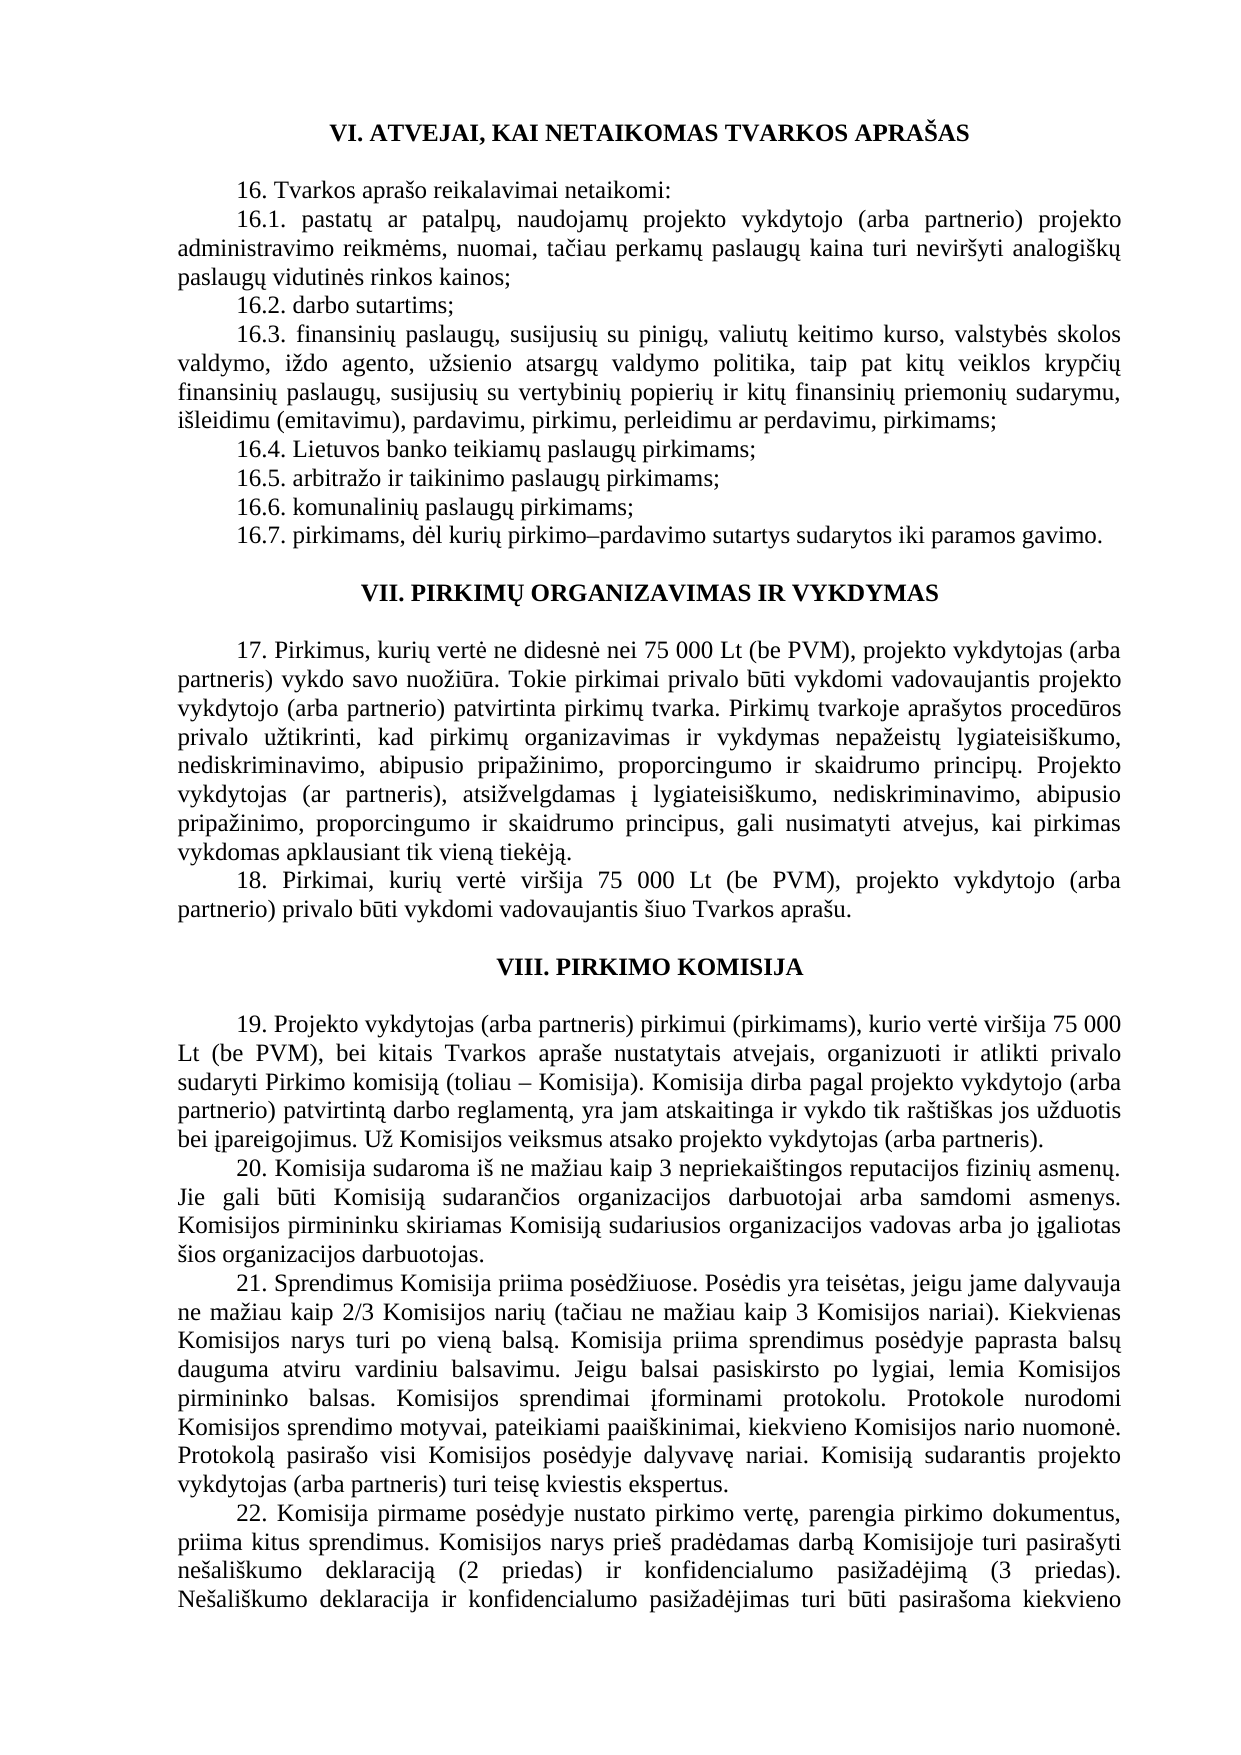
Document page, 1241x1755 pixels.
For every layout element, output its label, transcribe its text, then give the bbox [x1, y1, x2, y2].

text 16. Tvarkos aprašo reikalavimai netaikomi: [177, 176, 1122, 204]
text 22. Komisija pirmame posėdyje nustato pirkimo vertę, parengia pirkimo dokumentus, priima kitus sprendimus. Komisijos narys prieš pradėdamas darbą Komisijoje turi pasirašyti nešališkumo deklaraciją (2 priedas) ir konfidencialumo pasižadėjimą (3 priedas). Nešališkumo deklaracija ir konfidencialumo pasižadėjimas turi būti pasirašoma kiekvieno [177, 1498, 1122, 1613]
text 16.3. finansinių paslaugų, susijusių su pinigų, valiutų keitimo kurso, valstybės skolos valdymo, iždo agento, užsienio atsargų valdymo politika, taip pat kitų veiklos krypčių finansinių paslaugų, susijusių su vertybinių popierių ir kitų finansinių priemonių sudarymu, išleidimu (emitavimu), pardavimu, pirkimu, perleidimu ar perdavimu, pirkimams; [177, 319, 1122, 434]
text 20. Komisija sudaroma iš ne mažiau kaip 3 nepriekaištingos reputacijos fizinių asmenų. Jie gali būti Komisiją sudarančios organizacijos darbuotojai arba samdomi asmenys. Komisijos pirmininku skiriamas Komisiją sudariusios organizacijos vadovas arba jo įgaliotas šios organizacijos darbuotojas. [177, 1153, 1122, 1268]
text 16.1. pastatų ar patalpų, naudojamų projekto vykdytojo (arba partnerio) projekto administravimo reikmėms, nuomai, tačiau perkamų paslaugų kaina turi neviršyti analogiškų paslaugų vidutinės rinkos kainos; [177, 204, 1122, 291]
text 21. Sprendimus Komisija priima posėdžiuose. Posėdis yra teisėtas, jeigu jame dalyvauja ne mažiau kaip 2/3 Komisijos narių (tačiau ne mažiau kaip 3 Komisijos nariai). Kiekvienas Komisijos narys turi po vieną balsą. Komisija priima sprendimus posėdyje paprasta balsų dauguma atviru vardiniu balsavimu. Jeigu balsai pasiskirsto po lygiai, lemia Komisijos pirmininko balsas. Komisijos sprendimai įforminami protokolu. Protokole nurodomi Komisijos sprendimo motyvai, pateikiami paaiškinimai, kiekvieno Komisijos nario nuomonė. Protokolą pasirašo visi Komisijos posėdyje dalyvavę nariai. Komisiją sudarantis projekto vykdytojas (arba partneris) turi teisę kviestis ekspertus. [177, 1268, 1122, 1498]
text 16.7. pirkimams, dėl kurių pirkimo–pardavimo sutartys sudarytos iki paramos gavimo. [177, 521, 1122, 549]
text VIII. PIRKIMO KOMISIJA [177, 952, 1122, 981]
text VI. ATVEJAI, KAI NETAIKOMAS TVARKOS APRAŠAS [177, 118, 1122, 147]
text 16.5. arbitražo ir taikinimo paslaugų pirkimams; [177, 463, 1122, 492]
text VII. PIRKIMŲ ORGANIZAVIMAS IR VYKDYMAS [177, 578, 1122, 607]
text 17. Pirkimus, kurių vertė ne didesnė nei 75 000 Lt (be PVM), projekto vykdytojas (arba partneris) vykdo savo nuožiūra. Tokie pirkimai privalo būti vykdomi vadovaujantis projekto vykdytojo (arba partnerio) patvirtinta pirkimų tvarka. Pirkimų tvarkoje aprašytos procedūros privalo užtikrinti, kad pirkimų organizavimas ir vykdymas nepažeistų lygiateisiškumo, nediskriminavimo, abipusio pripažinimo, proporcingumo ir skaidrumo principų. Projekto vykdytojas (ar partneris), atsižvelgdamas į lygiateisiškumo, nediskriminavimo, abipusio pripažinimo, proporcingumo ir skaidrumo principus, gali nusimatyti atvejus, kai pirkimas vykdomas apklausiant tik vieną tiekėją. [177, 636, 1122, 866]
text 16.4. Lietuvos banko teikiamų paslaugų pirkimams; [177, 434, 1122, 463]
text 16.6. komunalinių paslaugų pirkimams; [177, 492, 1122, 521]
text 18. Pirkimai, kurių vertė viršija 75 000 Lt (be PVM), projekto vykdytojo (arba partnerio) privalo būti vykdomi vadovaujantis šiuo Tvarkos aprašu. [177, 866, 1122, 923]
text 19. Projekto vykdytojas (arba partneris) pirkimui (pirkimams), kurio vertė viršija 75 000 Lt (be PVM), bei kitais Tvarkos apraše nustatytais atvejais, organizuoti ir atlikti privalo sudaryti Pirkimo komisiją (toliau – Komisija). Komisija dirba pagal projekto vykdytojo (arba partnerio) patvirtintą darbo reglamentą, yra jam atskaitinga ir vykdo tik raštiškas jos užduotis bei įpareigojimus. Už Komisijos veiksmus atsako projekto vykdytojas (arba partneris). [177, 1009, 1122, 1153]
text 16.2. darbo sutartims; [177, 291, 1122, 319]
